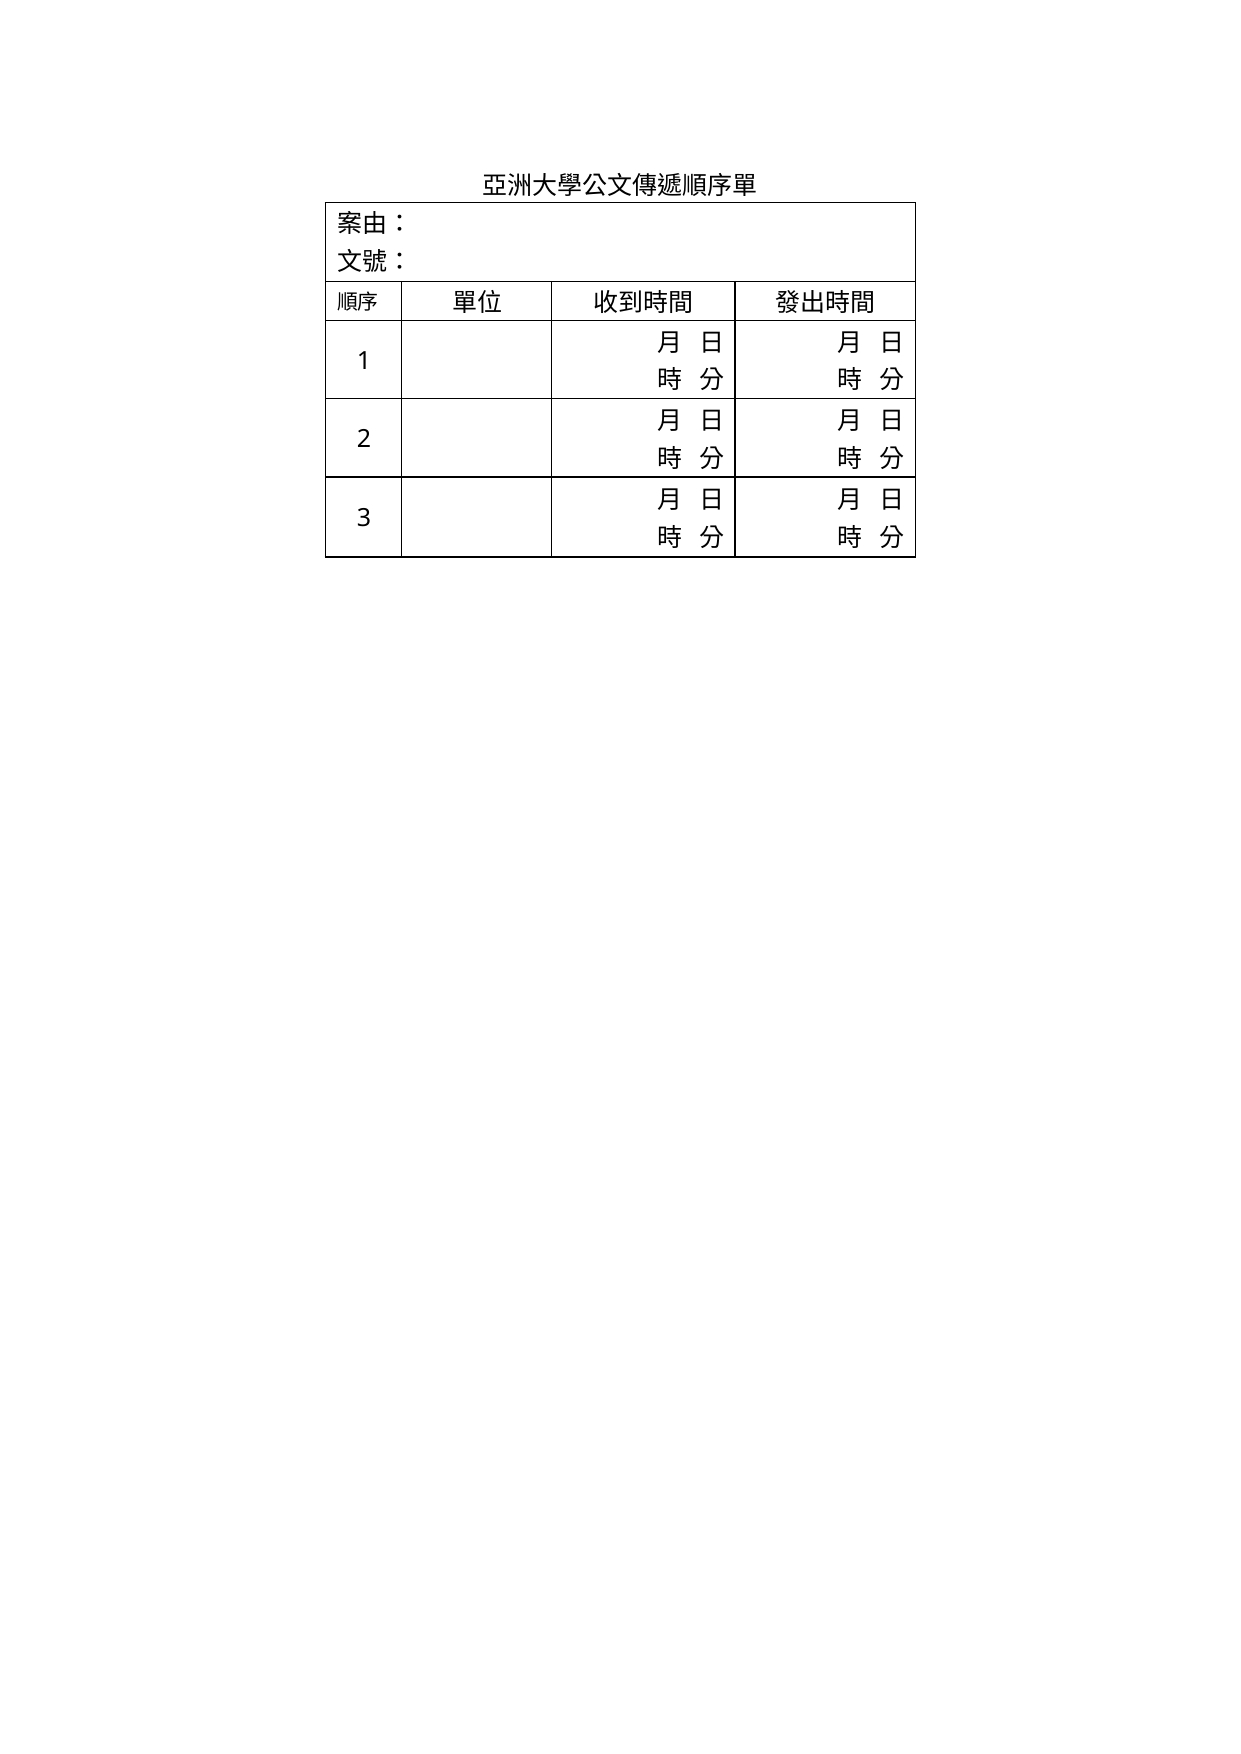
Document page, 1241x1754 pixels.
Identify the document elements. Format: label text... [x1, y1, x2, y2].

table_cell 2 [326, 399, 401, 476]
table_cell 月 日 時 分 [736, 478, 915, 556]
table_cell 月 日 時 分 [552, 399, 734, 476]
table_cell 月 日 時 分 [552, 478, 734, 556]
table_cell 月 日 時 分 [736, 321, 915, 398]
table_cell [402, 399, 551, 476]
table_cell 月 日 時 分 [736, 399, 915, 476]
table_cell 3 [326, 478, 401, 556]
table_cell [402, 321, 551, 398]
table_cell 順序 [326, 282, 401, 320]
table_header 案由： 文號： [326, 203, 915, 281]
table_cell 收到時間 [552, 282, 734, 320]
text 亞洲大學公文傳遞順序單 [187, 164, 1053, 202]
table_cell 單位 [402, 282, 551, 320]
table_cell 發出時間 [736, 282, 915, 320]
table_cell [402, 478, 551, 556]
table_cell 1 [326, 321, 401, 398]
table_cell 月 日 時 分 [552, 321, 734, 398]
